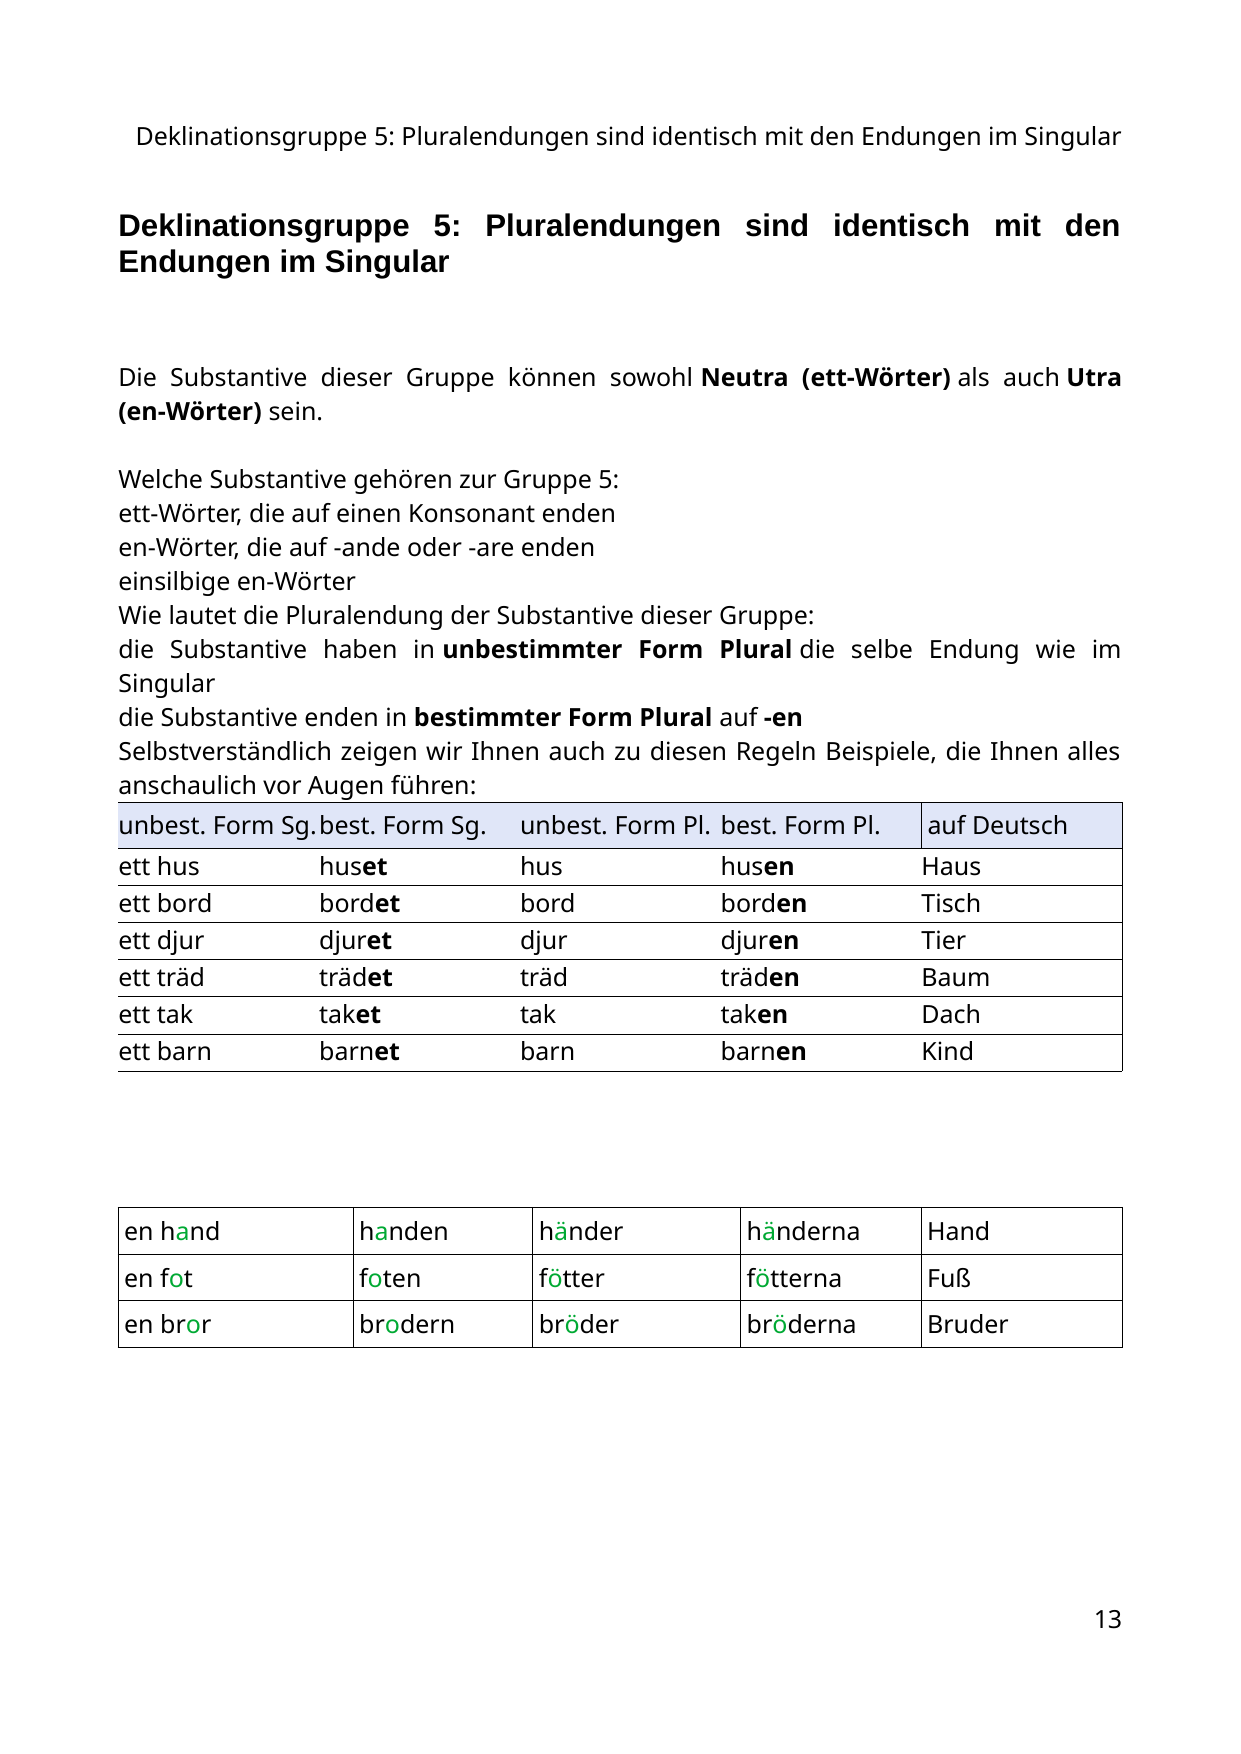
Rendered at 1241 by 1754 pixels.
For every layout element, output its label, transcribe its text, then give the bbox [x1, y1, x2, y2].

table_cell tak [520, 997, 720, 1033]
table_cell Fuß [922, 1255, 1122, 1300]
subtitle Deklinationsgruppe 5: Pluralendungen sind identisch mit den Endungen im Singular [118, 207, 1122, 278]
table_cell Tier [921, 923, 1122, 959]
table_header unbest. Form Sg. [118, 803, 319, 848]
table_header best. Form Sg. [319, 803, 520, 848]
text Die Substantive dieser Gruppe können sowohl Neutra (ett-Wörter) als auch Utra (en-Wörter) sein. [118, 359, 1122, 427]
table_cell djuret [319, 923, 520, 959]
text Selbstverständlich zeigen wir Ihnen auch zu diesen Regeln Beispiele, die Ihnen alles anschaulich vor Augen führen: [118, 734, 1122, 802]
table_cell brodern [354, 1301, 532, 1347]
table_header handen [354, 1208, 532, 1253]
table_cell ett djur [118, 923, 319, 959]
table_cell fötter [533, 1255, 740, 1300]
table_cell barnen [720, 1035, 921, 1071]
table_cell ett hus [118, 849, 319, 885]
table_cell bordet [319, 886, 520, 922]
table_cell ett träd [118, 960, 319, 996]
table_cell bord [520, 886, 720, 922]
table_cell ett bord [118, 886, 319, 922]
table_cell bröderna [741, 1301, 921, 1347]
table_cell ett barn [118, 1035, 319, 1071]
table_cell borden [720, 886, 921, 922]
table_cell en fot [119, 1255, 353, 1300]
table_cell foten [354, 1255, 532, 1300]
table_cell taken [720, 997, 921, 1033]
text die Substantive enden in bestimmter Form Plural auf -en [118, 700, 1122, 734]
table_cell träden [720, 960, 921, 996]
table_cell djuren [720, 923, 921, 959]
table_cell trädet [319, 960, 520, 996]
table_cell hus [520, 849, 720, 885]
table_header auf Deutsch [922, 803, 1122, 848]
table_cell Dach [921, 997, 1122, 1033]
text en-Wörter, die auf -ande oder -are enden [118, 529, 1122, 563]
table_cell fötterna [741, 1255, 921, 1300]
table_cell en bror [119, 1301, 353, 1347]
table_cell Kind [921, 1035, 1122, 1071]
table_cell Baum [921, 960, 1122, 996]
table_cell träd [520, 960, 720, 996]
table_cell huset [319, 849, 520, 885]
text Welche Substantive gehören zur Gruppe 5: [118, 461, 1122, 495]
table_header en hand [119, 1208, 353, 1253]
table_cell bröder [533, 1301, 740, 1347]
table_cell barnet [319, 1035, 520, 1071]
table_cell ett tak [118, 997, 319, 1033]
table_cell barn [520, 1035, 720, 1071]
table_cell Bruder [922, 1301, 1122, 1347]
table_header händerna [741, 1208, 921, 1253]
table_cell Haus [921, 849, 1122, 885]
text Wie lautet die Pluralendung der Substantive dieser Gruppe: [118, 598, 1122, 632]
table_cell djur [520, 923, 720, 959]
table_cell taket [319, 997, 520, 1033]
table_header unbest. Form Pl. [520, 803, 720, 848]
table_header Hand [922, 1208, 1122, 1253]
text ett-Wörter, die auf einen Konsonant enden [118, 495, 1122, 529]
table_cell Tisch [921, 886, 1122, 922]
table_header händer [533, 1208, 740, 1253]
text die Substantive haben in unbestimmter Form Plural die selbe Endung wie im Singular [118, 632, 1122, 700]
table_cell husen [720, 849, 921, 885]
text einsilbige en-Wörter [118, 563, 1122, 598]
table_header best. Form Pl. [720, 803, 921, 848]
